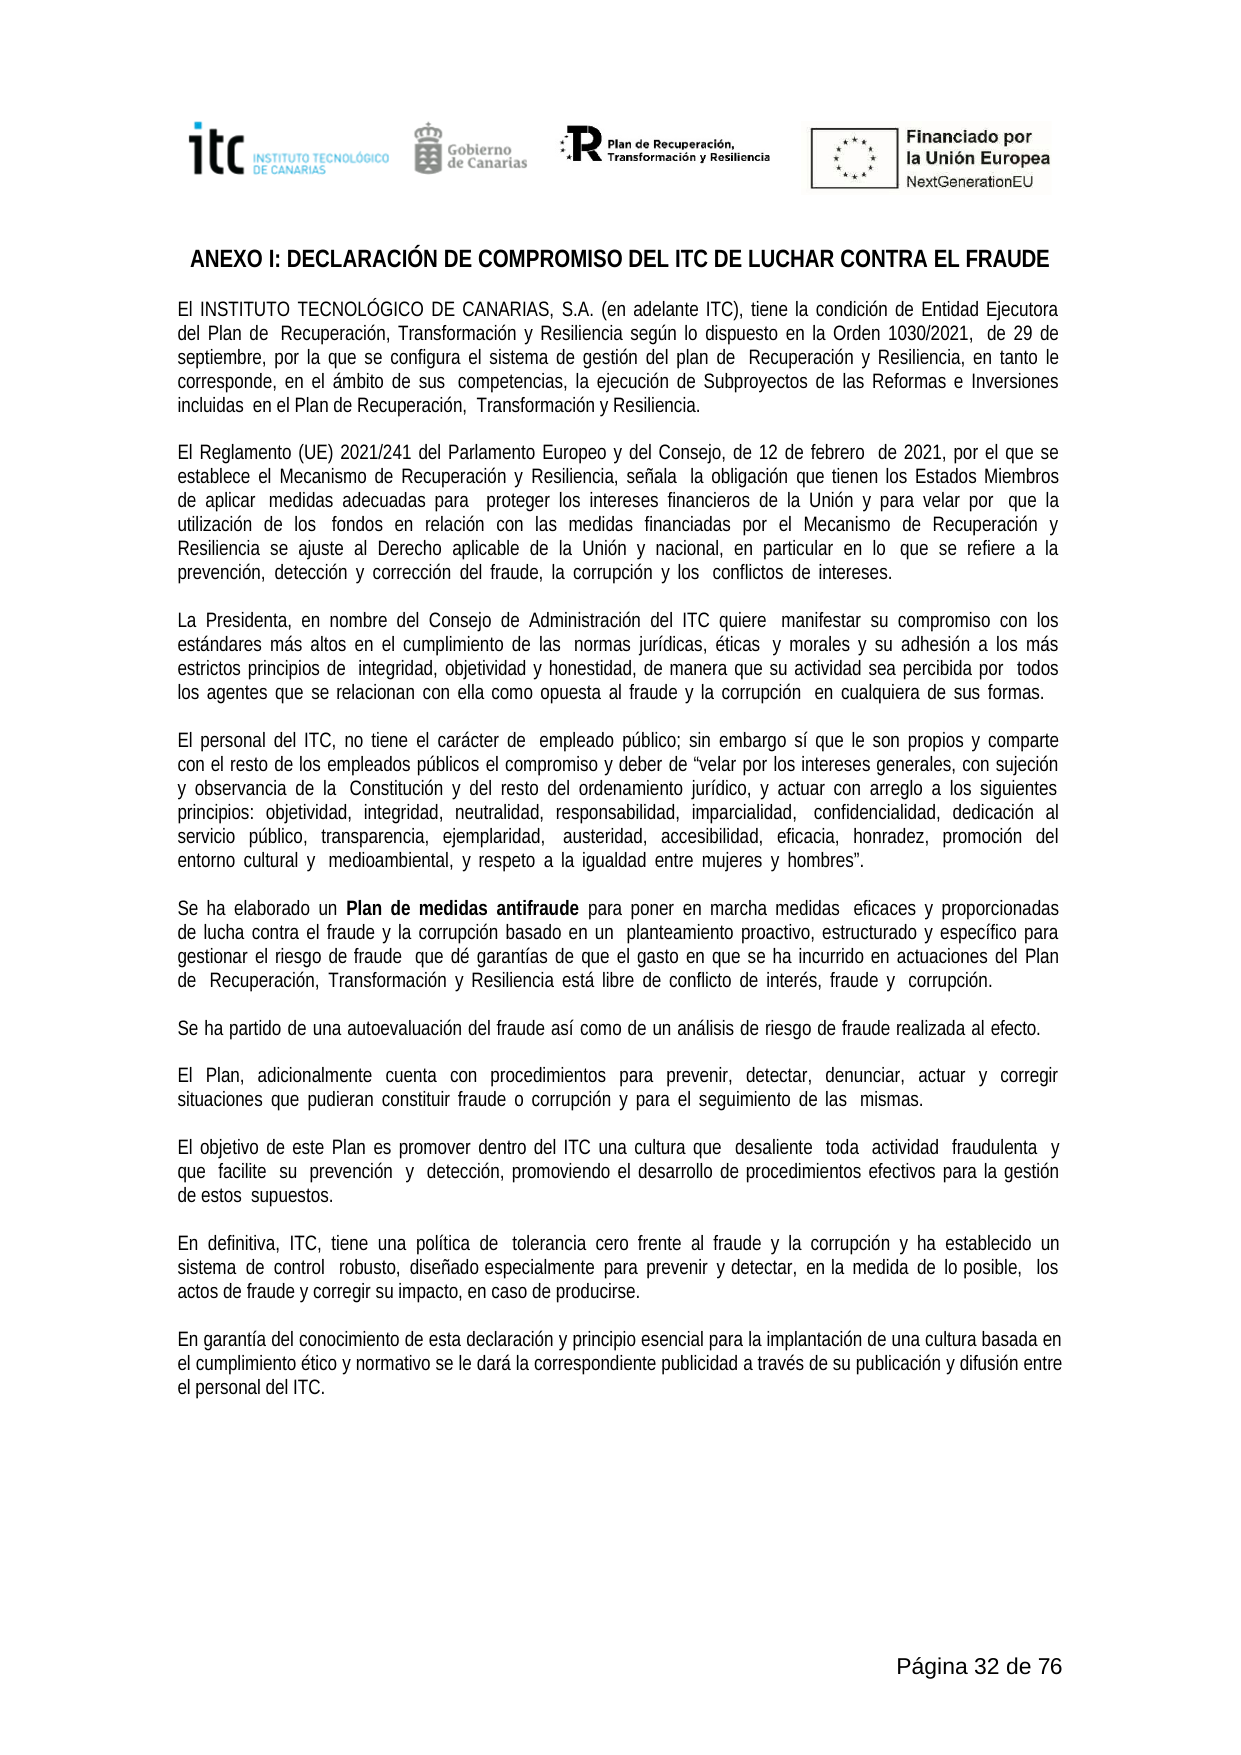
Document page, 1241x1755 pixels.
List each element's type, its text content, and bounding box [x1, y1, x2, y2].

text El Reglamento (UE) 2021/241 del Parlamento Europeo y del Consejo, de 12 de febrero de 2021, por el que se establece el Mecanismo de Recuperación y Resiliencia, señala la obligación que tienen los Estados Miembros de aplicar medidas adecuadas para proteger los intereses financieros de la Unión y para velar por que la utilización de los fondos en relación con las medidas financiadas por el Mecanismo de Recuperación y Resiliencia se ajuste al Derecho aplicable de la Unión y nacional, en particular en lo que se refiere a la prevención, detección y corrección del fraude, la corrupción y los conflictos de intereses. [177, 440, 1059, 584]
text El Plan, adicionalmente cuenta con procedimientos para prevenir, detectar, denunciar, actuar y corregir situaciones que pudieran constituir fraude o corrupción y para el seguimiento de las mismas. [177, 1063, 1058, 1111]
text Se ha partido de una autoevaluación del fraude así como de un análisis de riesgo de fraude realizada al efecto. [177, 1015, 1163, 1039]
text La Presidenta, en nombre del Consejo de Administración del ITC quiere manifestar su compromiso con los estándares más altos en el cumplimiento de las normas jurídicas, éticas y morales y su adhesión a los más estrictos principios de integridad, objetividad y honestidad, de manera que su actividad sea percibida por todos los agentes que se relacionan con ella como opuesta al fraude y la corrupción en cualquiera de sus formas. [177, 608, 1059, 704]
text El objetivo de este Plan es promover dentro del ITC una cultura que desaliente toda actividad fraudulenta y que facilite su prevención y detección, promoviendo el desarrollo de procedimientos efectivos para la gestión de estos supuestos. [177, 1135, 1059, 1207]
text Se ha elaborado un Plan de medidas antifraude para poner en marcha medidas eficaces y proporcionadas de lucha contra el fraude y la corrupción basado en un planteamiento proactivo, estructurado y específico para gestionar el riesgo de fraude que dé garantías de que el gasto en que se ha incurrido en actuaciones del Plan de Recuperación, Transformación y Resiliencia está libre de conflicto de interés, fraude y corrupción. [177, 896, 1059, 991]
text En definitiva, ITC, tiene una política de tolerancia cero frente al fraude y la corrupción y ha establecido un sistema de control robusto, diseñado especialmente para prevenir y detectar, en la medida de lo posible, los actos de fraude y corregir su impacto, en caso de producirse. [177, 1231, 1059, 1303]
text El INSTITUTO TECNOLÓGICO DE CANARIAS, S.A. (en adelante ITC), tiene la condición de Entidad Ejecutora del Plan de Recuperación, Transformación y Resiliencia según lo dispuesto en la Orden 1030/2021, de 29 de septiembre, por la que se configura el sistema de gestión del plan de Recuperación y Resiliencia, en tanto le corresponde, en el ámbito de sus competencias, la ejecución de Subproyectos de las Reformas e Inversiones incluidas en el Plan de Recuperación, Transformación y Resiliencia. [177, 297, 1059, 417]
text El personal del ITC, no tiene el carácter de empleado público; sin embargo sí que le son propios y comparte con el resto de los empleados públicos el compromiso y deber de “velar por los intereses generales, con sujeción y observancia de la Constitución y del resto del ordenamiento jurídico, y actuar con arreglo a los siguientes principios: objetividad, integridad, neutralidad, responsabilidad, imparcialidad, confidencialidad, dedicación al servicio público, transparencia, ejemplaridad, austeridad, accesibilidad, eficacia, honradez, promoción del entorno cultural y medioambiental, y respeto a la igualdad entre mujeres y hombres”. [177, 728, 1059, 872]
subtitle ANEXO I: DECLARACIÓN DE COMPROMISO DEL ITC DE LUCHAR CONTRA EL FRAUDE [190, 244, 1163, 273]
text En garantía del conocimiento de esta declaración y principio esencial para la implantación de una cultura basada en el cumplimiento ético y normativo se le dará la correspondiente publicidad a través de su publicación y difusión entre el personal del ITC. [177, 1327, 1064, 1399]
